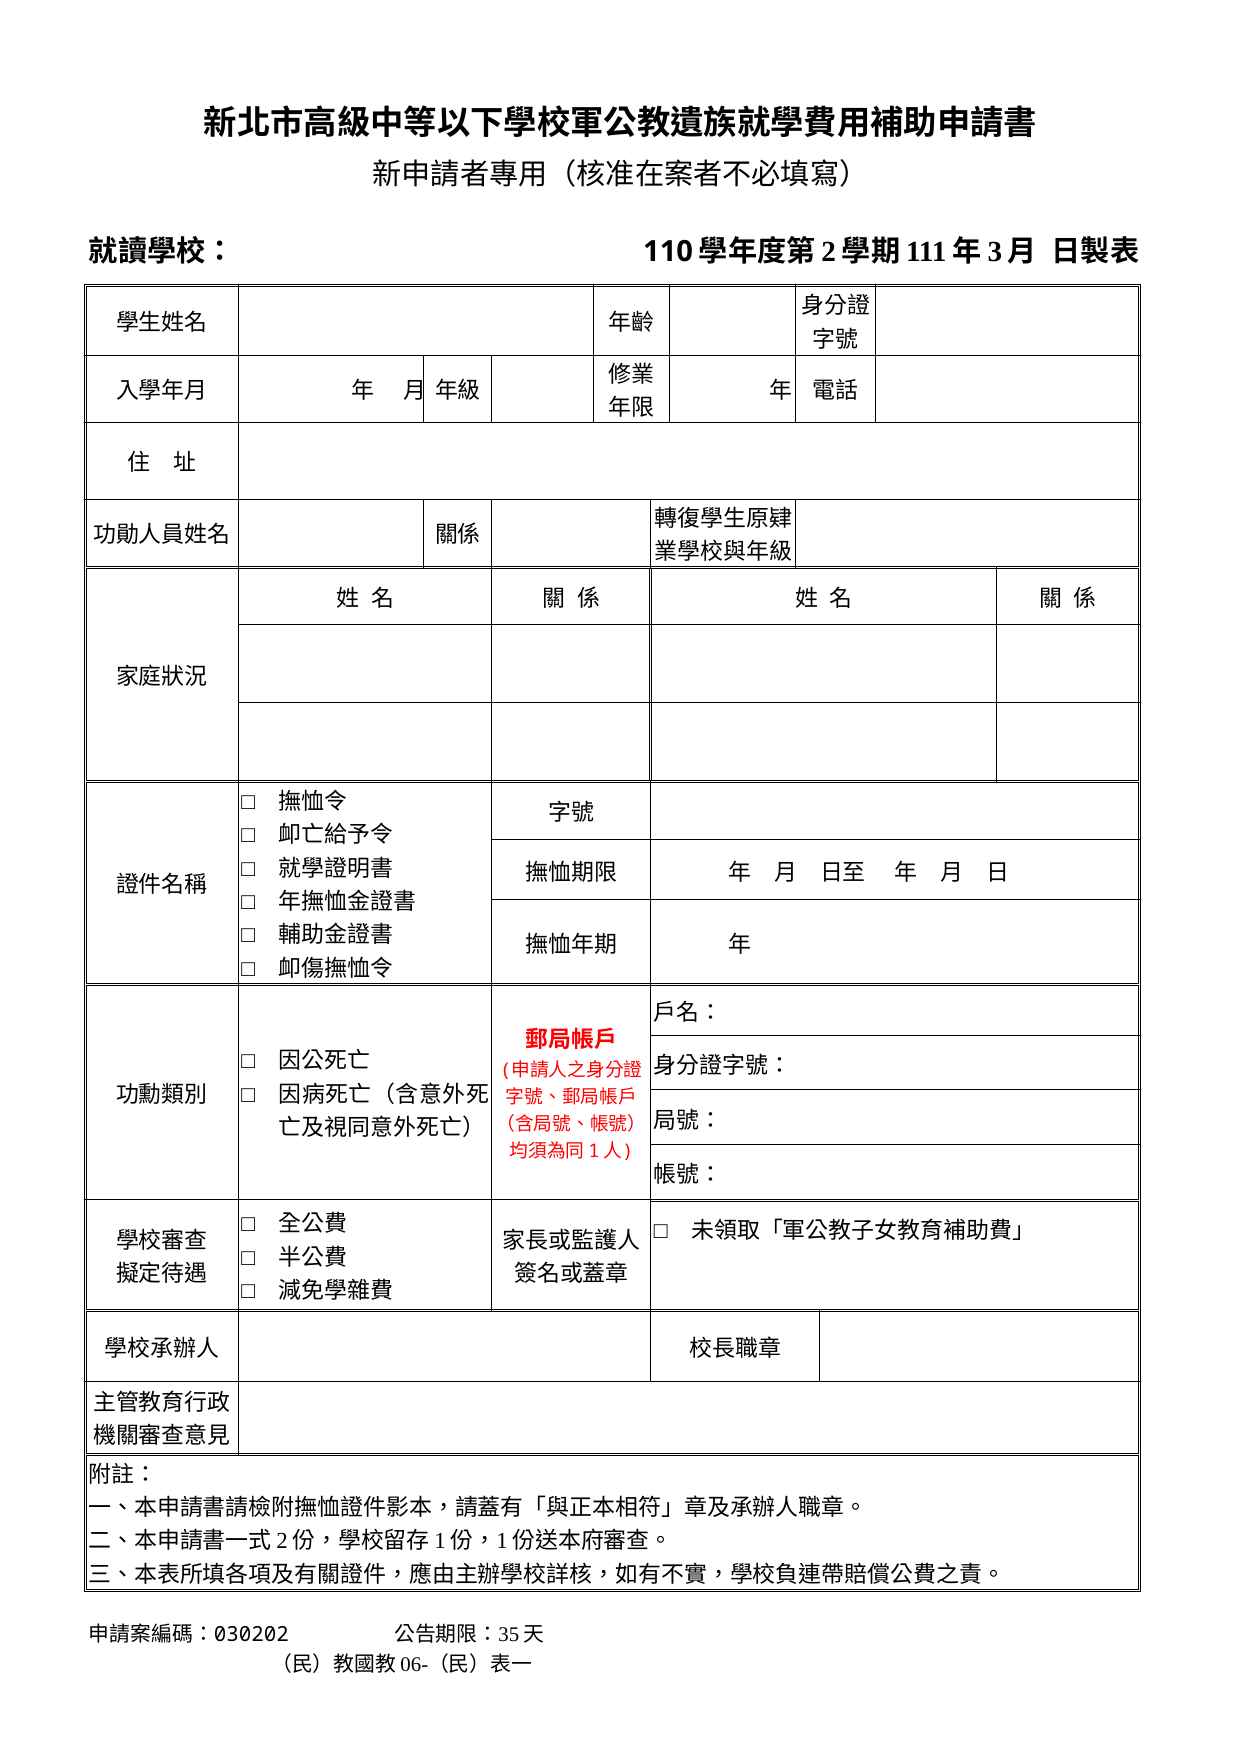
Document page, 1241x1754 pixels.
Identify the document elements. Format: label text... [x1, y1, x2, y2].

table_cell 關係 [424, 500, 491, 566]
table_cell 學校審查 擬定待遇 [87, 1200, 238, 1309]
table_cell [997, 703, 1138, 780]
table_cell [876, 356, 1138, 422]
table_cell 入學年月 [87, 356, 238, 422]
table_cell [492, 356, 593, 422]
table_cell [796, 500, 1138, 566]
table_cell 轉復學生原肄業學校與年級 [651, 500, 795, 566]
table_header [876, 287, 1138, 355]
table_cell 家庭狀況 [87, 569, 238, 780]
table_cell [652, 625, 996, 702]
table_cell 姓 名 [652, 569, 996, 624]
table_cell [239, 1312, 650, 1381]
table_cell 住 址 [87, 423, 238, 498]
table_cell [239, 1382, 1138, 1453]
table_cell 修業 年限 [594, 356, 669, 422]
table_cell 局號： [651, 1090, 1138, 1144]
table_cell [239, 423, 1138, 498]
table_cell 附註： 一、本申請書請檢附撫恤證件影本，請蓋有「與正本相符」章及承辦人職章。 二、本申請書一式2份，學校留存1份，1份送本府審查。 三、本表所填各項及有關證件，應由主辦學校詳核，如有不實，學校負連帶賠償公費之責。 [87, 1456, 1138, 1589]
table_cell 學校承辦人 [87, 1312, 238, 1381]
table_cell [651, 783, 1138, 839]
table_cell 年 月 日至 年 月 日 [651, 840, 1138, 898]
table_cell [492, 625, 649, 702]
table_cell [997, 625, 1138, 702]
table_cell 家長或監護人 簽名或蓋章 [492, 1200, 650, 1309]
table_cell 未領取「軍公教子女教育補助費」 [651, 1202, 1138, 1309]
table_cell 撫恤年期 [492, 900, 650, 983]
table_cell 年 [670, 356, 795, 422]
table_cell 關 係 [492, 569, 649, 624]
table_cell [239, 703, 491, 780]
table_cell 主管教育行政機關審查意見 [87, 1382, 238, 1453]
table_cell 功勳類別 [87, 986, 238, 1198]
table_cell 電話 [796, 356, 875, 422]
table_cell 字號 [492, 783, 650, 839]
table_header 學生姓名 [87, 287, 238, 355]
table_cell 全公費 半公費 減免學雜費 [239, 1200, 491, 1309]
table_cell [820, 1312, 1138, 1381]
table_cell 戶名： [651, 986, 1138, 1034]
table_cell 證件名稱 [87, 783, 238, 983]
table_cell 撫恤期限 [492, 840, 650, 898]
table_header 身分證字號 [796, 287, 875, 355]
table_header [670, 287, 795, 355]
table_cell 帳號： [651, 1145, 1138, 1198]
text 就讀學校： 110學年度第2學期111年3月 日製表 [89, 228, 1152, 270]
table_cell 年 月 [239, 356, 423, 422]
table_cell 關 係 [997, 569, 1138, 624]
table_cell 身分證字號： [651, 1036, 1138, 1089]
table_cell 年級 [424, 356, 491, 422]
table_cell 校長職章 [651, 1312, 819, 1381]
table_cell 年 [651, 900, 1138, 983]
text 新北市高級中等以下學校軍公教遺族就學費用補助申請書 [89, 96, 1152, 144]
table_cell [239, 625, 491, 702]
text 新申請者專用（核准在案者不必填寫） [89, 144, 1152, 194]
table_cell 因公死亡 因病死亡（含意外死亡及視同意外死亡） [239, 986, 491, 1198]
table_cell 撫恤令 卹亡給予令 就學證明書 年撫恤金證書 輔助金證書 卹傷撫恤令 [239, 783, 491, 983]
table_cell 功勛人員姓名 [87, 500, 238, 566]
table_header 年齡 [594, 287, 669, 355]
table_cell [652, 703, 996, 780]
table_cell [492, 703, 649, 780]
table_cell 姓 名 [239, 569, 491, 624]
table_cell 郵局帳戶 (申請人之身分證字號、郵局帳戶（含局號、帳號）均須為同1人) [492, 986, 650, 1198]
table_cell [492, 500, 650, 566]
table_header [239, 287, 593, 355]
table_cell [239, 500, 423, 566]
